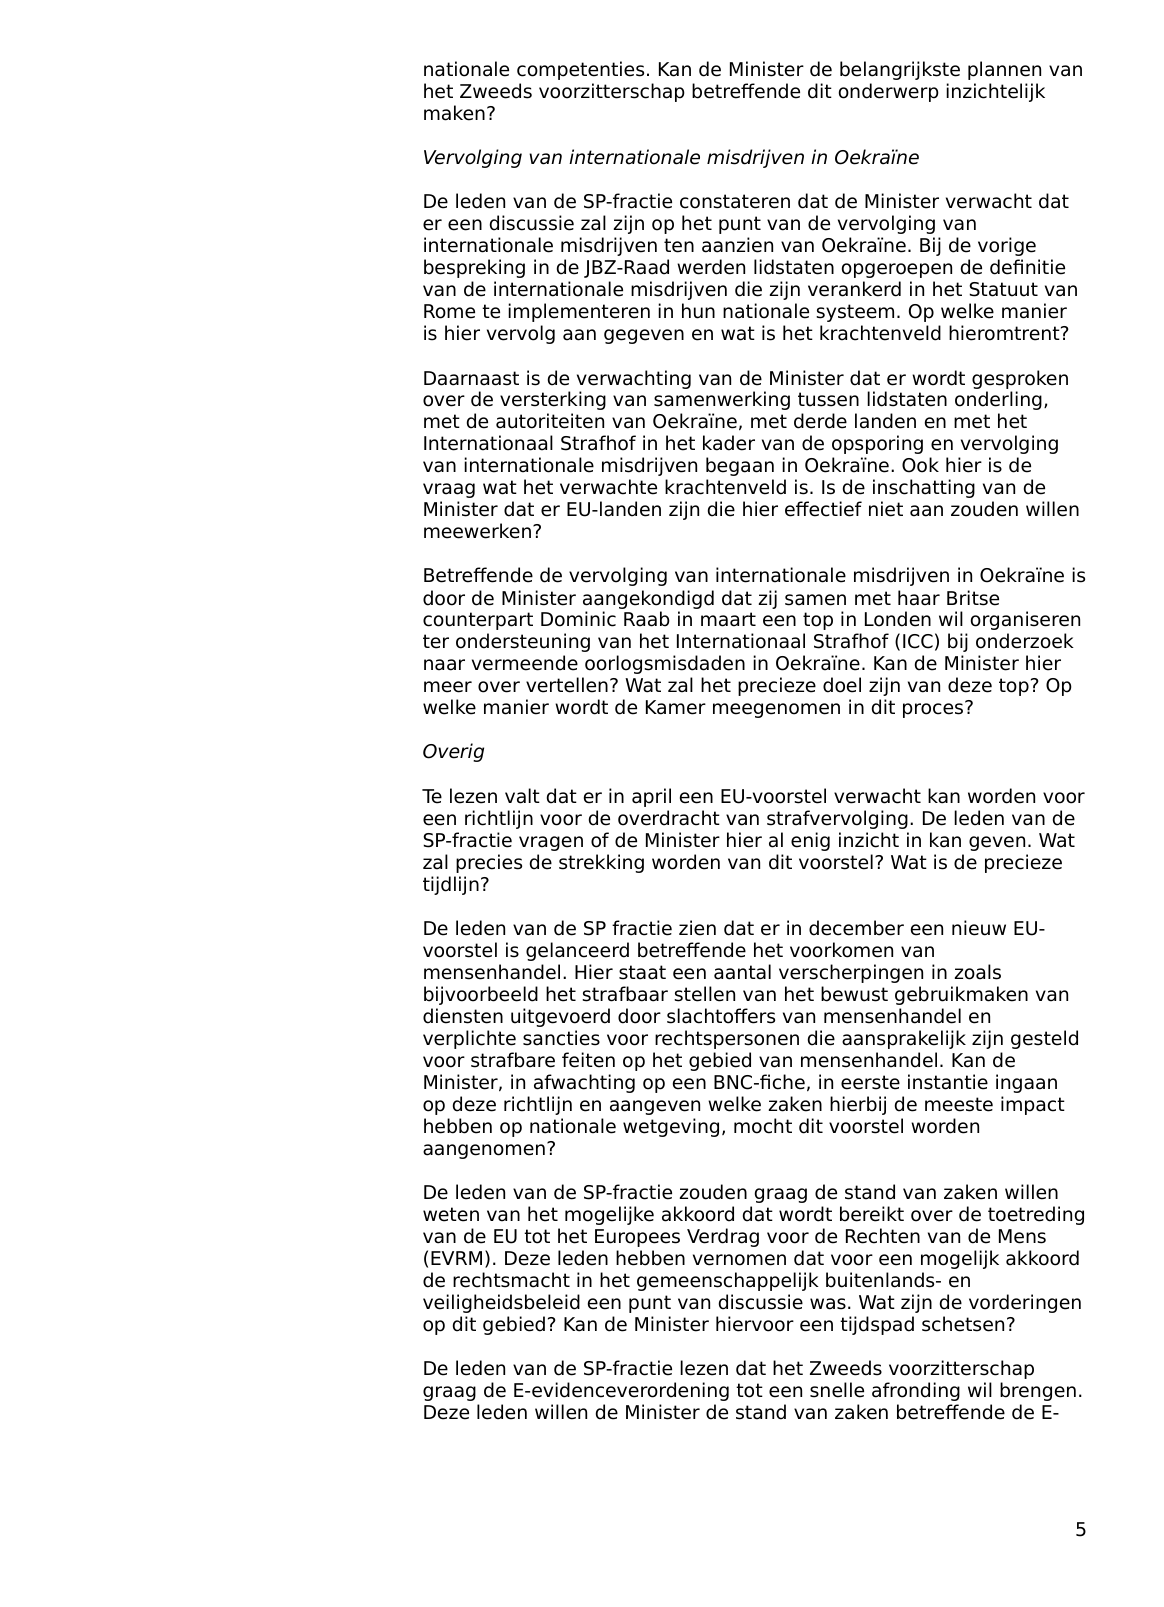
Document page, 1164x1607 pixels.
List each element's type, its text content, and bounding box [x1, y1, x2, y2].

text De leden van de SP-fractie zouden graag de stand van zaken willen weten van het mogelijke akkoord dat wordt bereikt over de toetreding van de EU tot het Europees Verdrag voor de Rechten van de Mens (EVRM). Deze leden hebben vernomen dat voor een mogelijk akkoord de rechtsmacht in het gemeenschappelijk buitenlands- en veiligheidsbeleid een punt van discussie was. Wat zijn de vorderingen op dit gebied? Kan de Minister hiervoor een tijdspad schetsen? [422, 1182, 1087, 1336]
text nationale competenties. Kan de Minister de belangrijkste plannen van het Zweeds voorzitterschap betreffende dit onderwerp inzichtelijk maken? [422, 59, 1087, 125]
text De leden van de SP-fractie constateren dat de Minister verwacht dat er een discussie zal zijn op het punt van de vervolging van internationale misdrijven ten aanzien van Oekraïne. Bij de vorige bespreking in de JBZ-Raad werden lidstaten opgeroepen de definitie van de internationale misdrijven die zijn verankerd in het Statuut van Rome te implementeren in hun nationale systeem. Op welke manier is hier vervolg aan gegeven en wat is het krachtenveld hieromtrent? [422, 191, 1087, 345]
text Te lezen valt dat er in april een EU-voorstel verwacht kan worden voor een richtlijn voor de overdracht van strafvervolging. De leden van de SP-fractie vragen of de Minister hier al enig inzicht in kan geven. Wat zal precies de strekking worden van dit voorstel? Wat is de precieze tijdlijn? [422, 786, 1087, 896]
text De leden van de SP fractie zien dat er in december een nieuw EU-voorstel is gelanceerd betreffende het voorkomen van mensenhandel. Hier staat een aantal verscherpingen in zoals bijvoorbeeld het strafbaar stellen van het bewust gebruikmaken van diensten uitgevoerd door slachtoffers van mensenhandel en verplichte sancties voor rechtspersonen die aansprakelijk zijn gesteld voor strafbare feiten op het gebied van mensenhandel. Kan de Minister, in afwachting op een BNC-fiche, in eerste instantie ingaan op deze richtlijn en aangeven welke zaken hierbij de meeste impact hebben op nationale wetgeving, mocht dit voorstel worden aangenomen? [422, 918, 1087, 1159]
subtitle Vervolging van internationale misdrijven in Oekraïne [422, 147, 1087, 169]
subtitle Overig [422, 741, 1087, 763]
text De leden van de SP-fractie lezen dat het Zweeds voorzitterschap graag de E-evidenceverordening tot een snelle afronding wil brengen. Deze leden willen de Minister de stand van zaken betreffende de E- [422, 1358, 1087, 1424]
text Daarnaast is de verwachting van de Minister dat er wordt gesproken over de versterking van samenwerking tussen lidstaten onderling, met de autoriteiten van Oekraïne, met derde landen en met het Internationaal Strafhof in het kader van de opsporing en vervolging van internationale misdrijven begaan in Oekraïne. Ook hier is de vraag wat het verwachte krachtenveld is. Is de inschatting van de Minister dat er EU-landen zijn die hier effectief niet aan zouden willen meewerken? [422, 367, 1087, 543]
text Betreffende de vervolging van internationale misdrijven in Oekraïne is door de Minister aangekondigd dat zij samen met haar Britse counterpart Dominic Raab in maart een top in Londen wil organiseren ter ondersteuning van het Internationaal Strafhof (ICC) bij onderzoek naar vermeende oorlogsmisdaden in Oekraïne. Kan de Minister hier meer over vertellen? Wat zal het precieze doel zijn van deze top? Op welke manier wordt de Kamer meegenomen in dit proces? [422, 565, 1087, 719]
